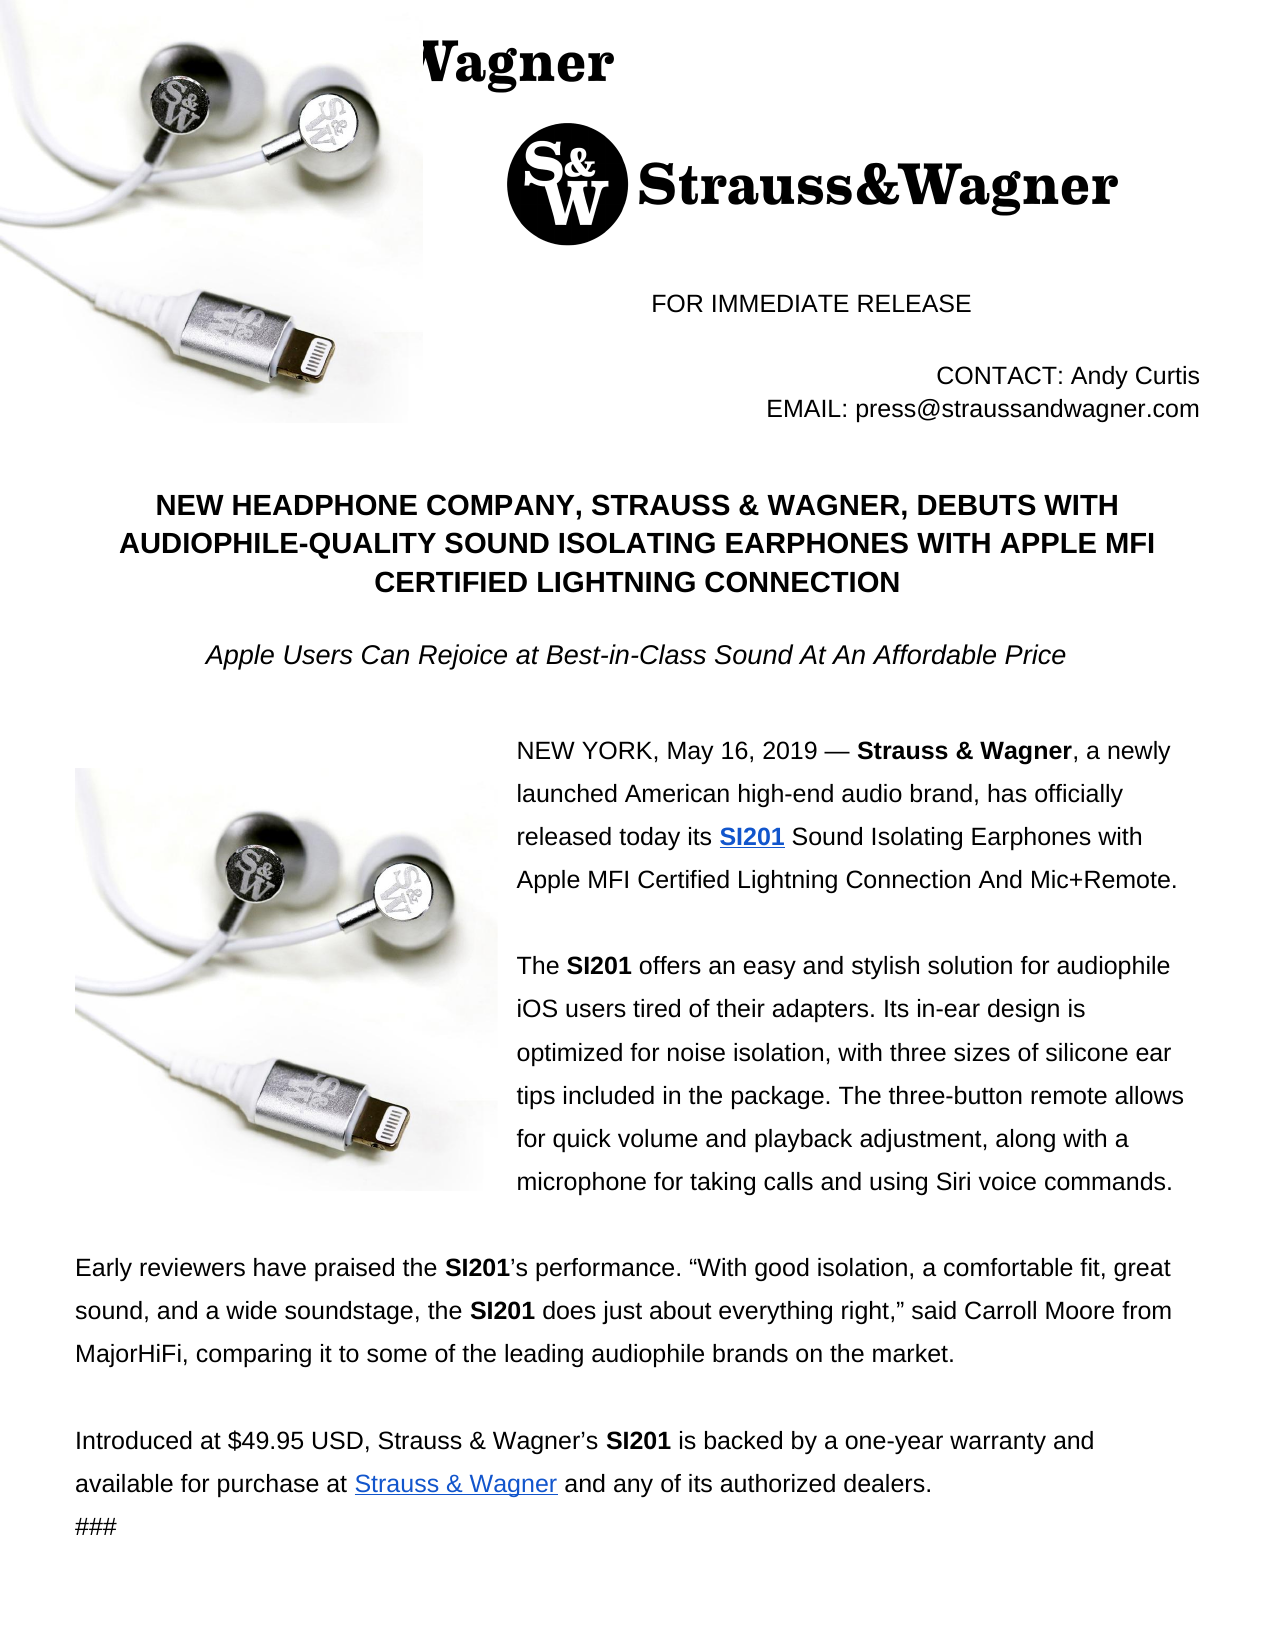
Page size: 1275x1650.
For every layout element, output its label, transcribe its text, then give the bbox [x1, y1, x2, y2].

picture [75, 768, 498, 1191]
picture [0, 0, 1119, 423]
text The SI201 offers an easy and stylish solution for audiophile iOS users tired of their adapters. Its in-ear design is optimized for noise isolation, with three sizes of silicone ear tips included in the package. The three-button remote allows for quick volume and playback adjustment, along with a microphone for taking calls and using Siri voice commands. [75, 951, 1200, 1196]
text Early reviewers have praised the SI201’s performance. “With good isolation, a comfortable fit, great sound, and a wide soundstage, the SI201 does just about everything right,” said Carroll Moore from MajorHiFi, comparing it to some of the leading audiophile brands on the market. [75, 1253, 1200, 1368]
text EMAIL: press@straussandwagner.com [423, 394, 1200, 423]
text Introduced at $49.95 USD, Strauss & Wagner’s SI201 is backed by a one-year warranty and available for purchase at Strauss & Wagner and any of its authorized dealers. [75, 1426, 1200, 1497]
text NEW YORK, May 16, 2019 — Strauss & Wagner, a newly launched American high-end audio brand, has officially released today its SI201 Sound Isolating Earphones with Apple MFI Certified Lightning Connection And Mic+Remote. [75, 736, 1200, 894]
text ### [75, 1512, 1200, 1541]
text NEW HEADPHONE COMPANY, STRAUSS & WAGNER, DEBUTS WITH AUDIOPHILE-QUALITY SOUND ISOLATING EARPHONES WITH APPLE MFI CERTIFIED LIGHTNING CONNECTION [75, 488, 1200, 598]
text CONTACT: Andy Curtis [423, 361, 1200, 390]
text Apple Users Can Rejoice at Best-in-Class Sound At An Affordable Price [75, 639, 1200, 671]
text FOR IMMEDIATE RELEASE [423, 289, 1200, 317]
